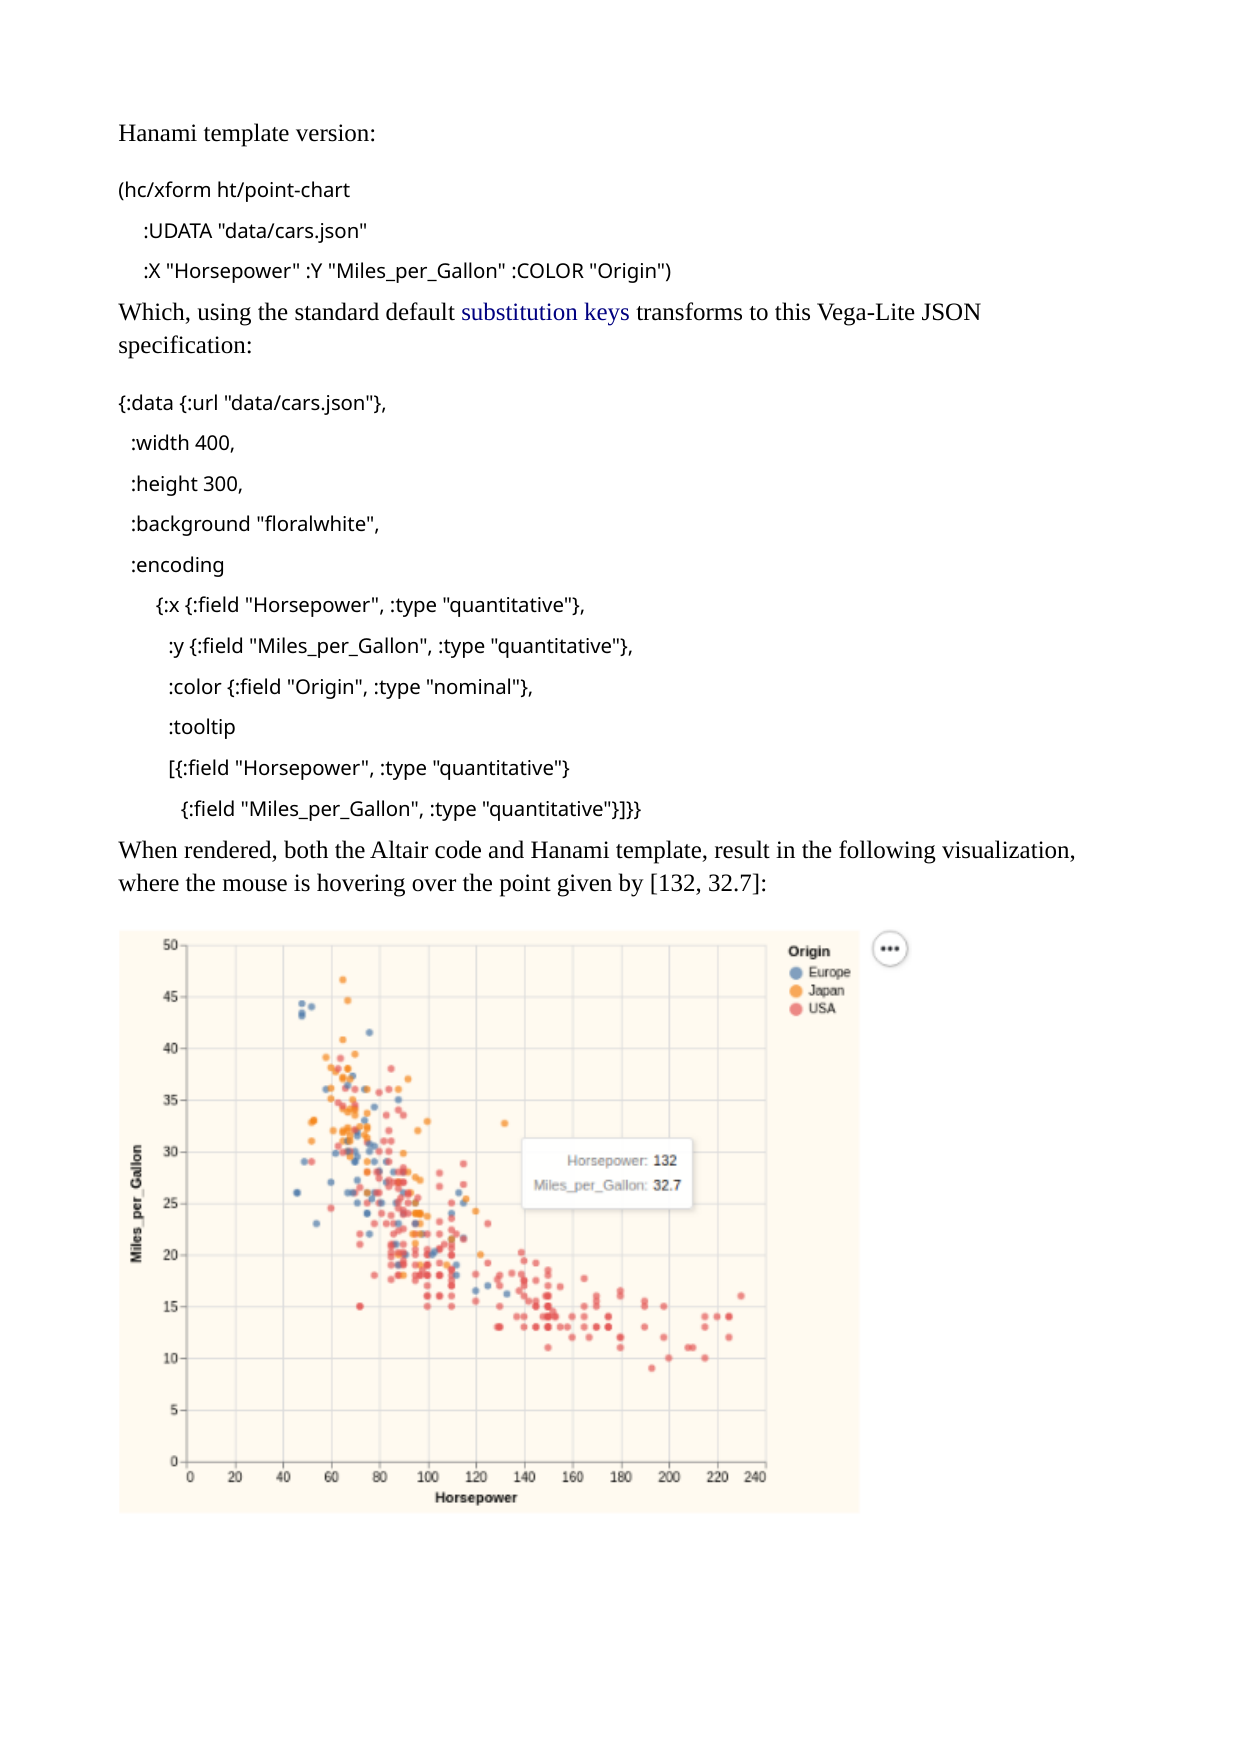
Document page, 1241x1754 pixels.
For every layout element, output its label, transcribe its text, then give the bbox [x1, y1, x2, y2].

text :height 300, [118, 469, 1122, 497]
text {:data {:url "data/cars.json"}, [118, 388, 1122, 416]
text :color {:field "Origin", :type "nominal"}, [118, 672, 1122, 700]
text :background "floralwhite", [118, 510, 1122, 538]
text Which, using the standard default substitution keys transforms to this Vega-Lite JSON specification: [118, 297, 1122, 359]
text :encoding [118, 551, 1122, 578]
text :X "Horsepower" :Y "Miles_per_Gallon" :COLOR "Origin") [118, 257, 1122, 285]
text When rendered, both the Altair code and Hanami template, result in the following visualization, where the mouse is hovering over the point given by [132, 32.7]: [118, 835, 1122, 897]
text Hanami template version: [118, 118, 1122, 147]
text (hc/xform ht/point-chart [118, 176, 1122, 204]
text :tooltip [118, 713, 1122, 741]
text :y {:field "Miles_per_Gallon", :type "quantitative"}, [118, 632, 1122, 660]
picture [118, 926, 912, 1528]
text {:x {:field "Horsepower", :type "quantitative"}, [118, 591, 1122, 619]
text {:field "Miles_per_Gallon", :type "quantitative"}]}} [118, 794, 1122, 822]
text :width 400, [118, 429, 1122, 457]
text [{:field "Horsepower", :type "quantitative"} [118, 754, 1122, 782]
text :UDATA "data/cars.json" [118, 216, 1122, 244]
